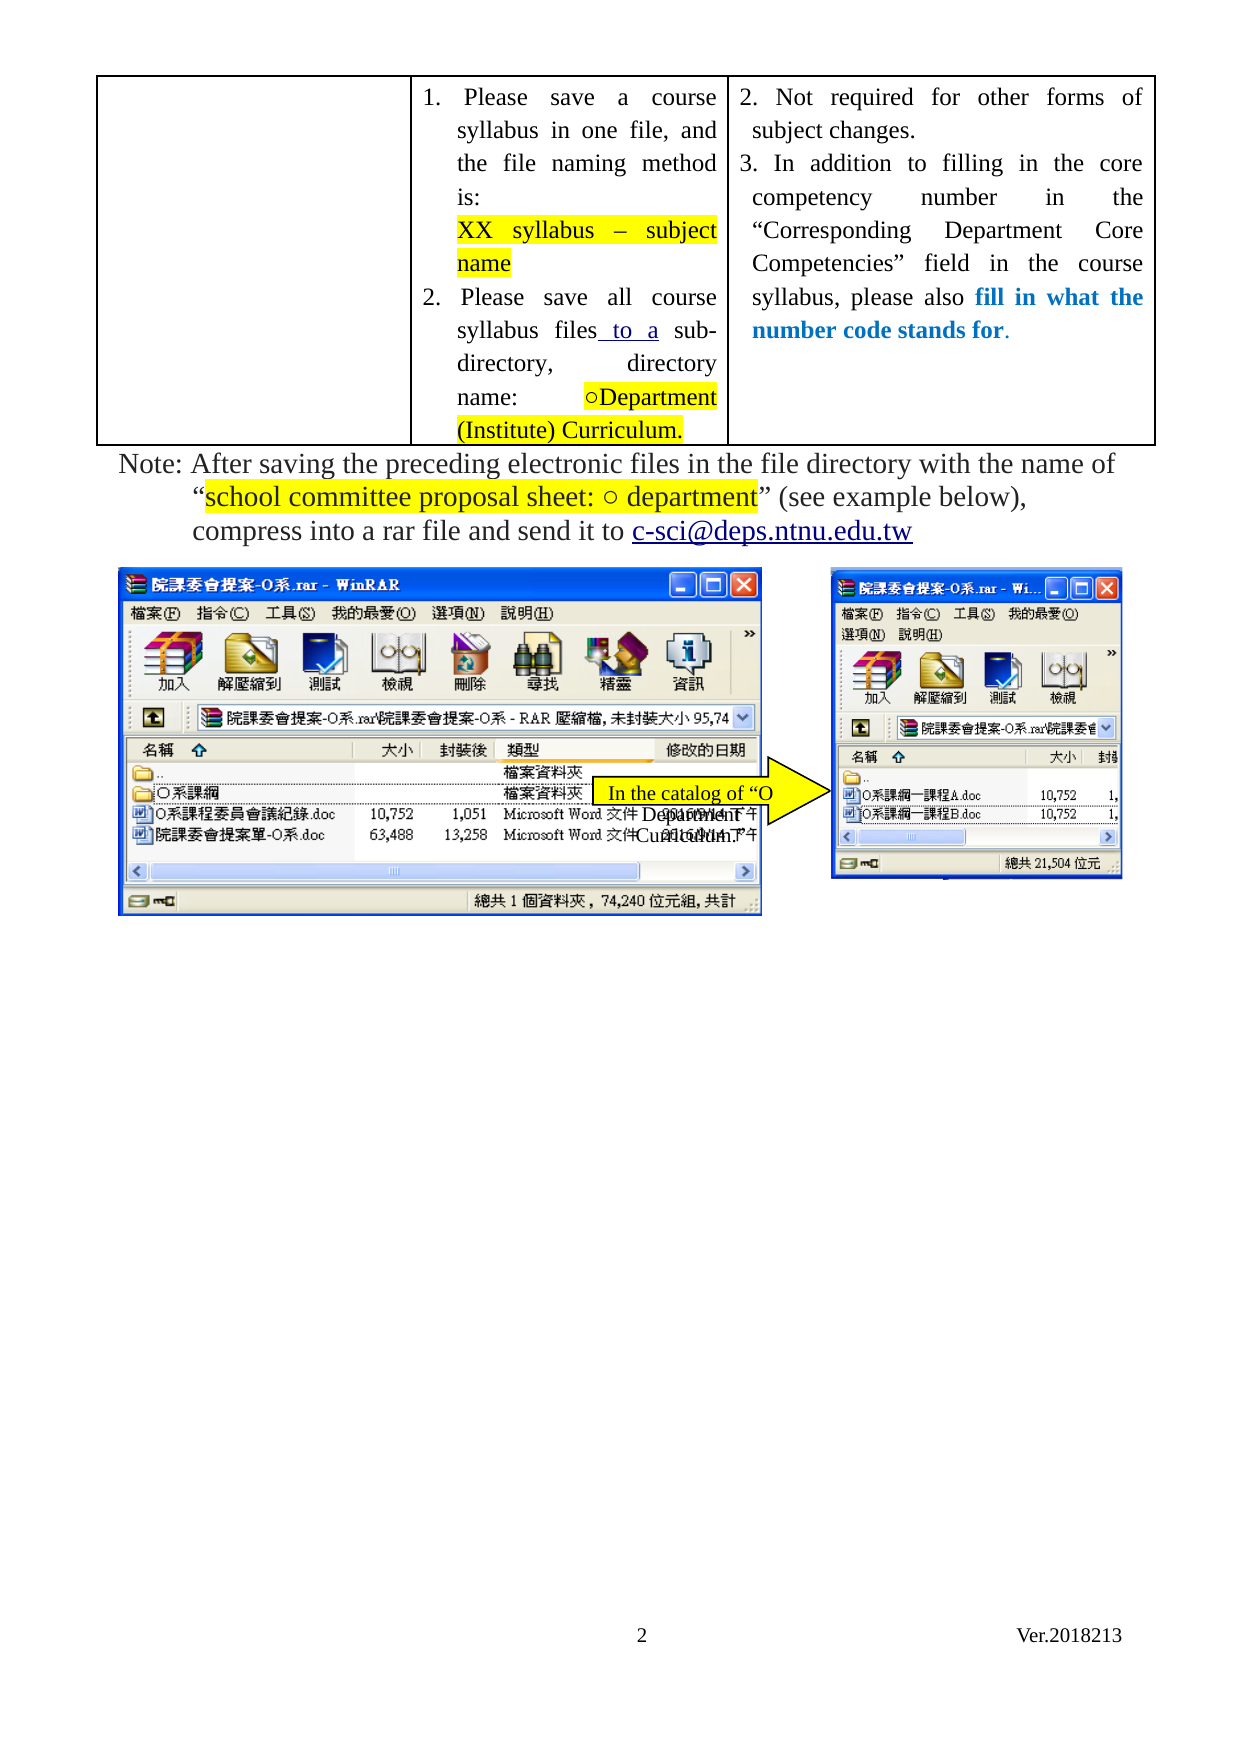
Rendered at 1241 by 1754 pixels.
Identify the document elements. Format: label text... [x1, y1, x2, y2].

table_cell 2. Not required for other forms of subject changes. 3. In addition to filling in the core competency number in the “Corresponding Department Core Competencies” field in the course syllabus, please also fill in what the number code stands for. [729, 77, 1154, 444]
table_cell 1. Please save a course syllabus in one file, and the file naming method is: XX syllabus – subject name 2. Please save all course syllabus files to a sub-directory, directory name: ○Department (Institute) Curriculum. [412, 77, 727, 444]
table_cell [98, 77, 410, 444]
text Note: After saving the preceding electronic files in the file directory with the name of “school committee proposal sheet: ○ department” (see example below), compress into a rar file and send it to c-sci@deps.ntnu.edu.tw [118, 446, 1122, 546]
